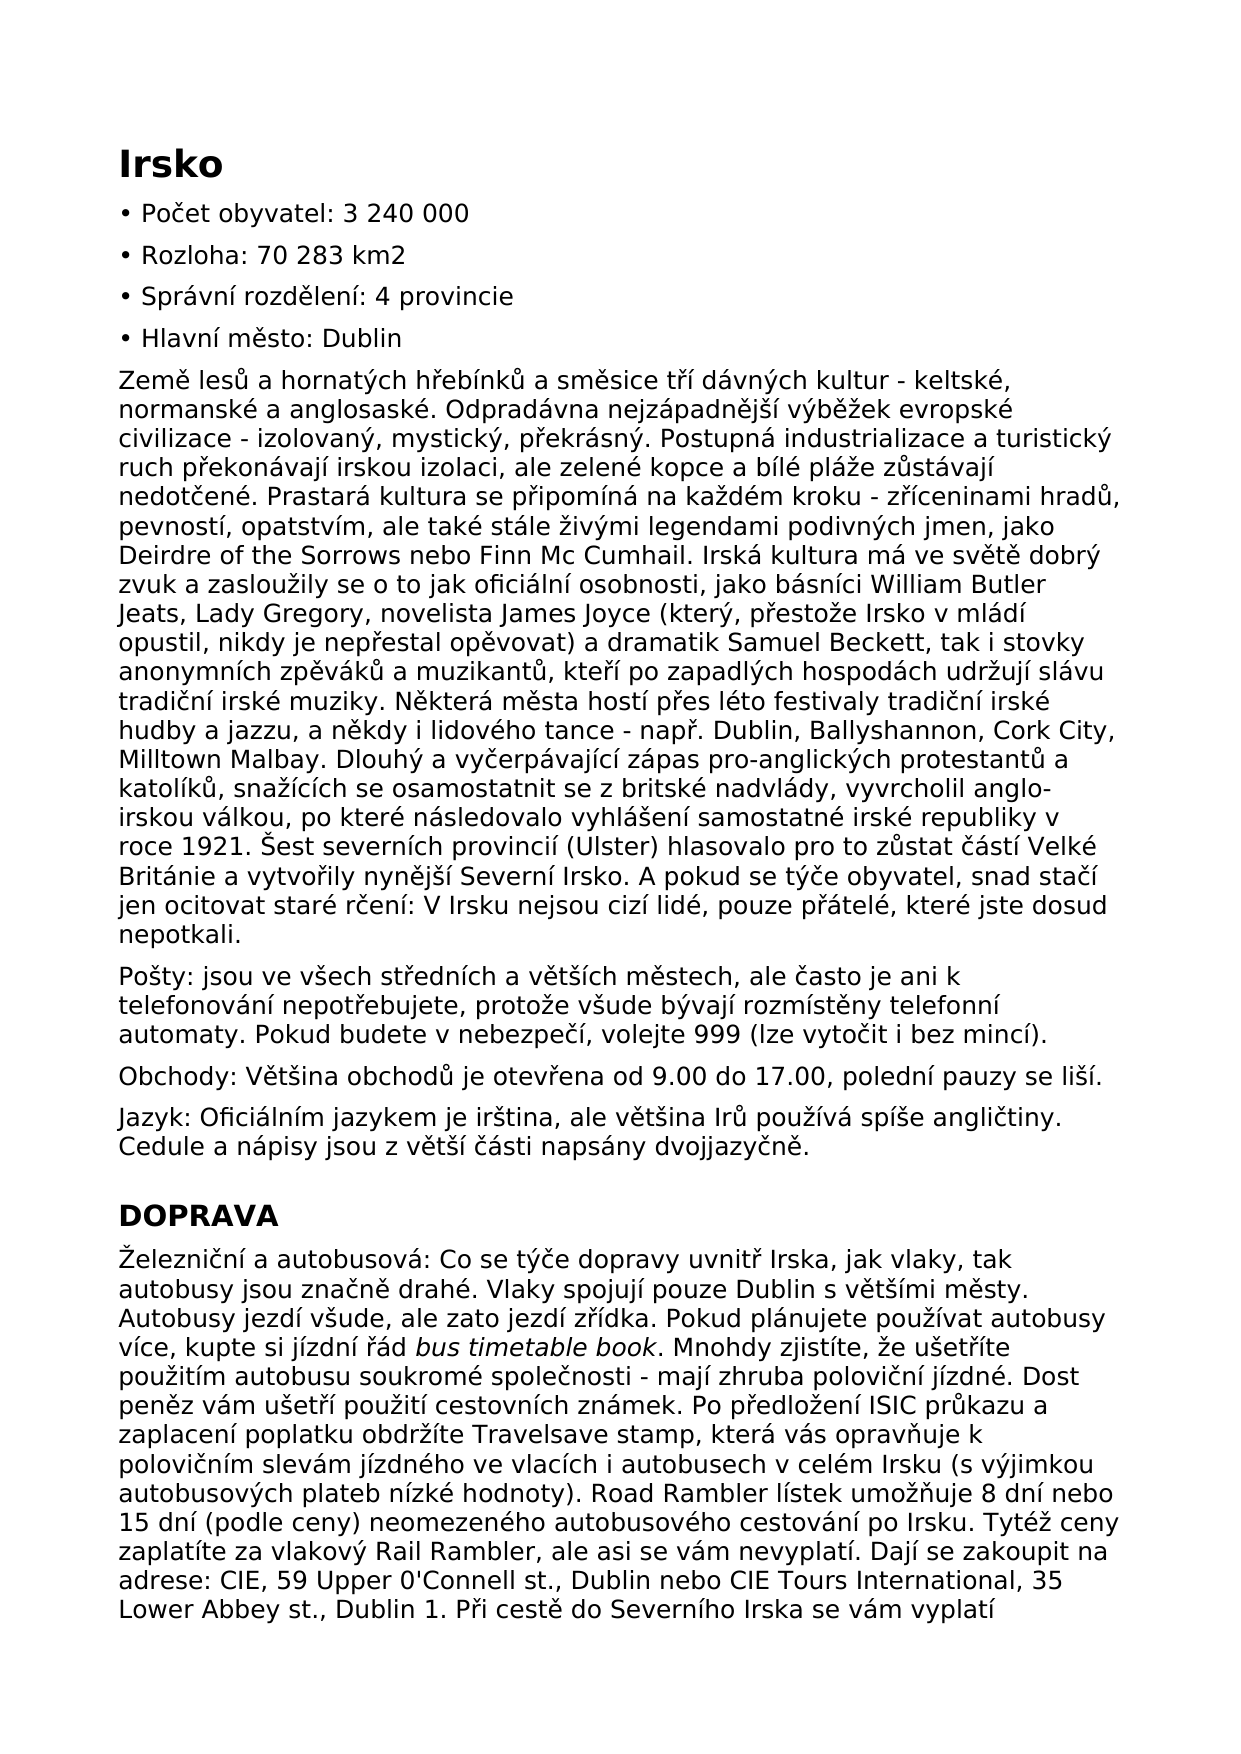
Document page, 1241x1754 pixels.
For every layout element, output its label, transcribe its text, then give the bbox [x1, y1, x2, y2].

text • Počet obyvatel: 3 240 000 [118, 199, 1122, 228]
text Železniční a autobusová: Co se týče dopravy uvnitř Irska, jak vlaky, tak autobusy jsou značně drahé. Vlaky spojují pouze Dublin s většími městy. Autobusy jezdí všude, ale zato jezdí zřídka. Pokud plánujete používat autobusy více, kupte si jízdní řád bus timetable book. Mnohdy zjistíte, že ušetříte použitím autobusu soukromé společnosti - mají zhruba poloviční jízdné. Dost peněz vám ušetří použití cestovních známek. Po předložení ISIC průkazu a zaplacení poplatku obdržíte Travelsave stamp, která vás opravňuje k polovičním slevám jízdného ve vlacích i autobusech v celém Irsku (s výjimkou autobusových plateb nízké hodnoty). Road Rambler lístek umožňuje 8 dní nebo 15 dní (podle ceny) neomezeného autobusového cestování po Irsku. Tytéž ceny zaplatíte za vlakový Rail Rambler, ale asi se vám nevyplatí. Dají se zakoupit na adrese: CIE, 59 Upper 0'Connell st., Dublin nebo CIE Tours International, 35 Lower Abbey st., Dublin 1. Při cestě do Severního Irska se vám vyplatí [118, 1246, 1122, 1625]
text Jazyk: Oficiálním jazykem je irština, ale většina Irů používá spíše angličtiny. Cedule a nápisy jsou z větší části napsány dvojjazyčně. [118, 1103, 1122, 1162]
text Země lesů a hornatých hřebínků a směsice tří dávných kultur - keltské, normanské a anglosaské. Odpradávna nejzápadnější výběžek evropské civilizace - izolovaný, mystický, překrásný. Postupná industrializace a turistický ruch překonávají irskou izolaci, ale zelené kopce a bílé pláže zůstávají nedotčené. Prastará kultura se připomíná na každém kroku - zříceninami hradů, pevností, opatstvím, ale také stále živými legendami podivných jmen, jako Deirdre of the Sorrows nebo Finn Mc Cumhail. Irská kultura má ve světě dobrý zvuk a zasloužily se o to jak oficiální osobnosti, jako básníci William Butler Jeats, Lady Gregory, novelista James Joyce (který, přestože Irsko v mládí opustil, nikdy je nepřestal opěvovat) a dramatik Samuel Beckett, tak i stovky anonymních zpěváků a muzikantů, kteří po zapadlých hospodách udržují slávu tradiční irské muziky. Některá města hostí přes léto festivaly tradiční irské hudby a jazzu, a někdy i lidového tance - např. Dublin, Ballyshannon, Cork City, Milltown Malbay. Dlouhý a vyčerpávající zápas pro-anglických protestantů a katolíků, snažících se osamostatnit se z britské nadvlády, vyvrcholil anglo-irskou válkou, po které následovalo vyhlášení samostatné irské republiky v roce 1921. Šest severních provincií (Ulster) hlasovalo pro to zůstat částí Velké Británie a vytvořily nynější Severní Irsko. A pokud se týče obyvatel, snad stačí jen ocitovat staré rčení: V Irsku nejsou cizí lidé, pouze přátelé, které jste dosud nepotkali. [118, 366, 1122, 949]
text • Hlavní město: Dublin [118, 324, 1122, 353]
text • Rozloha: 70 283 km2 [118, 241, 1122, 270]
text Obchody: Většina obchodů je otevřena od 9.00 do 17.00, polední pauzy se liší. [118, 1062, 1122, 1091]
subtitle DOPRAVA [118, 1199, 1122, 1233]
subtitle Irsko [118, 143, 1122, 187]
text Pošty: jsou ve všech středních a větších městech, ale často je ani k telefonování nepotřebujete, protože všude bývají rozmístěny telefonní automaty. Pokud budete v nebezpečí, volejte 999 (lze vytočit i bez mincí). [118, 962, 1122, 1049]
text • Správní rozdělení: 4 provincie [118, 283, 1122, 312]
